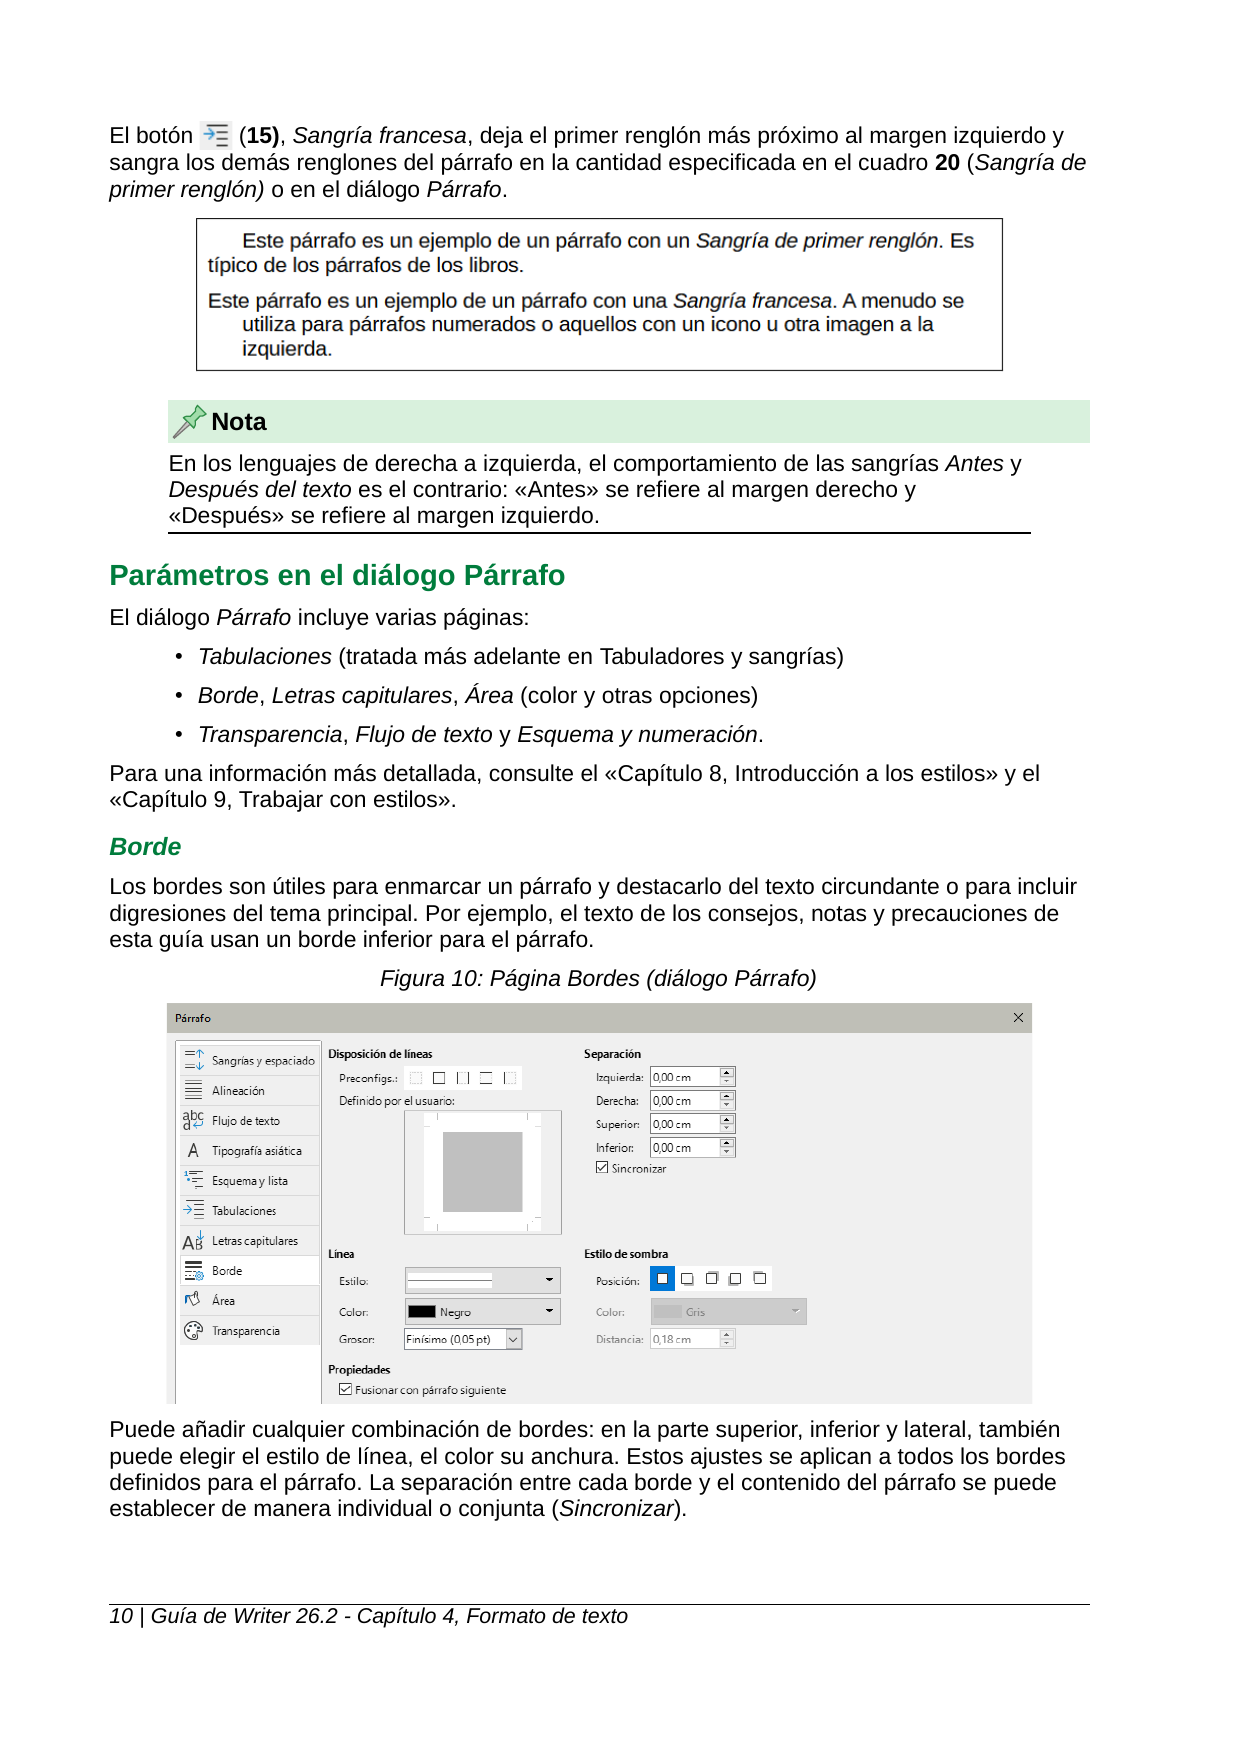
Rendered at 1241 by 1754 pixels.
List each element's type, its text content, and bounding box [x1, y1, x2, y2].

text El diálogo Párrafo incluye varias páginas: [109, 604, 1090, 631]
text En los lenguajes de derecha a izquierda, el comportamiento de las sangrías Antes y Después del texto es el contrario: «Antes» se refiere al margen derecho y «Después» se refiere al margen izquierdo. [168, 449, 1031, 532]
text Los bordes son útiles para enmarcar un párrafo y destacarlo del texto circundante o para incluir digresiones del tema principal. Por ejemplo, el texto de los consejos, notas y precauciones de esta guía usan un borde inferior para el párrafo. [109, 873, 1090, 952]
text Para una información más detallada, consulte el «Capítulo 8, Introducción a los estilos» y el «Capítulo 9, Trabajar con estilos». [109, 760, 1090, 812]
list Tabulaciones (tratada más adelante en Tabuladores y sangrías) [183, 643, 1090, 669]
subtitle Borde [109, 832, 1090, 861]
text El botón (15), Sangría francesa, deja el primer renglón más próximo al margen izquierdo y sangra los demás renglones del párrafo en la cantidad especificada en el cuadro 20 (Sangría de primer renglón) o en el diálogo Párrafo. [109, 121, 1090, 202]
text Figura 10: Página Bordes (diálogo Párrafo) [167, 965, 1032, 991]
list Borde, Letras capitulares, Área (color y otras opciones) [183, 682, 1090, 708]
picture [190, 214, 1009, 376]
list Transparencia, Flujo de texto y Esquema y numeración. [183, 721, 1090, 747]
picture [199, 121, 233, 150]
text Puede añadir cualquier combinación de bordes: en la parte superior, inferior y lateral, también puede elegir el estilo de línea, el color su anchura. Estos ajustes se aplican a todos los bordes definidos para el párrafo. La separación entre cada borde y el contenido del párrafo se puede establecer de manera individual o conjunta (Sincronizar). [109, 1416, 1090, 1522]
subtitle Parámetros en el diálogo Párrafo [109, 558, 1090, 592]
picture [166, 1003, 1033, 1404]
subtitle Nota [168, 400, 1090, 443]
